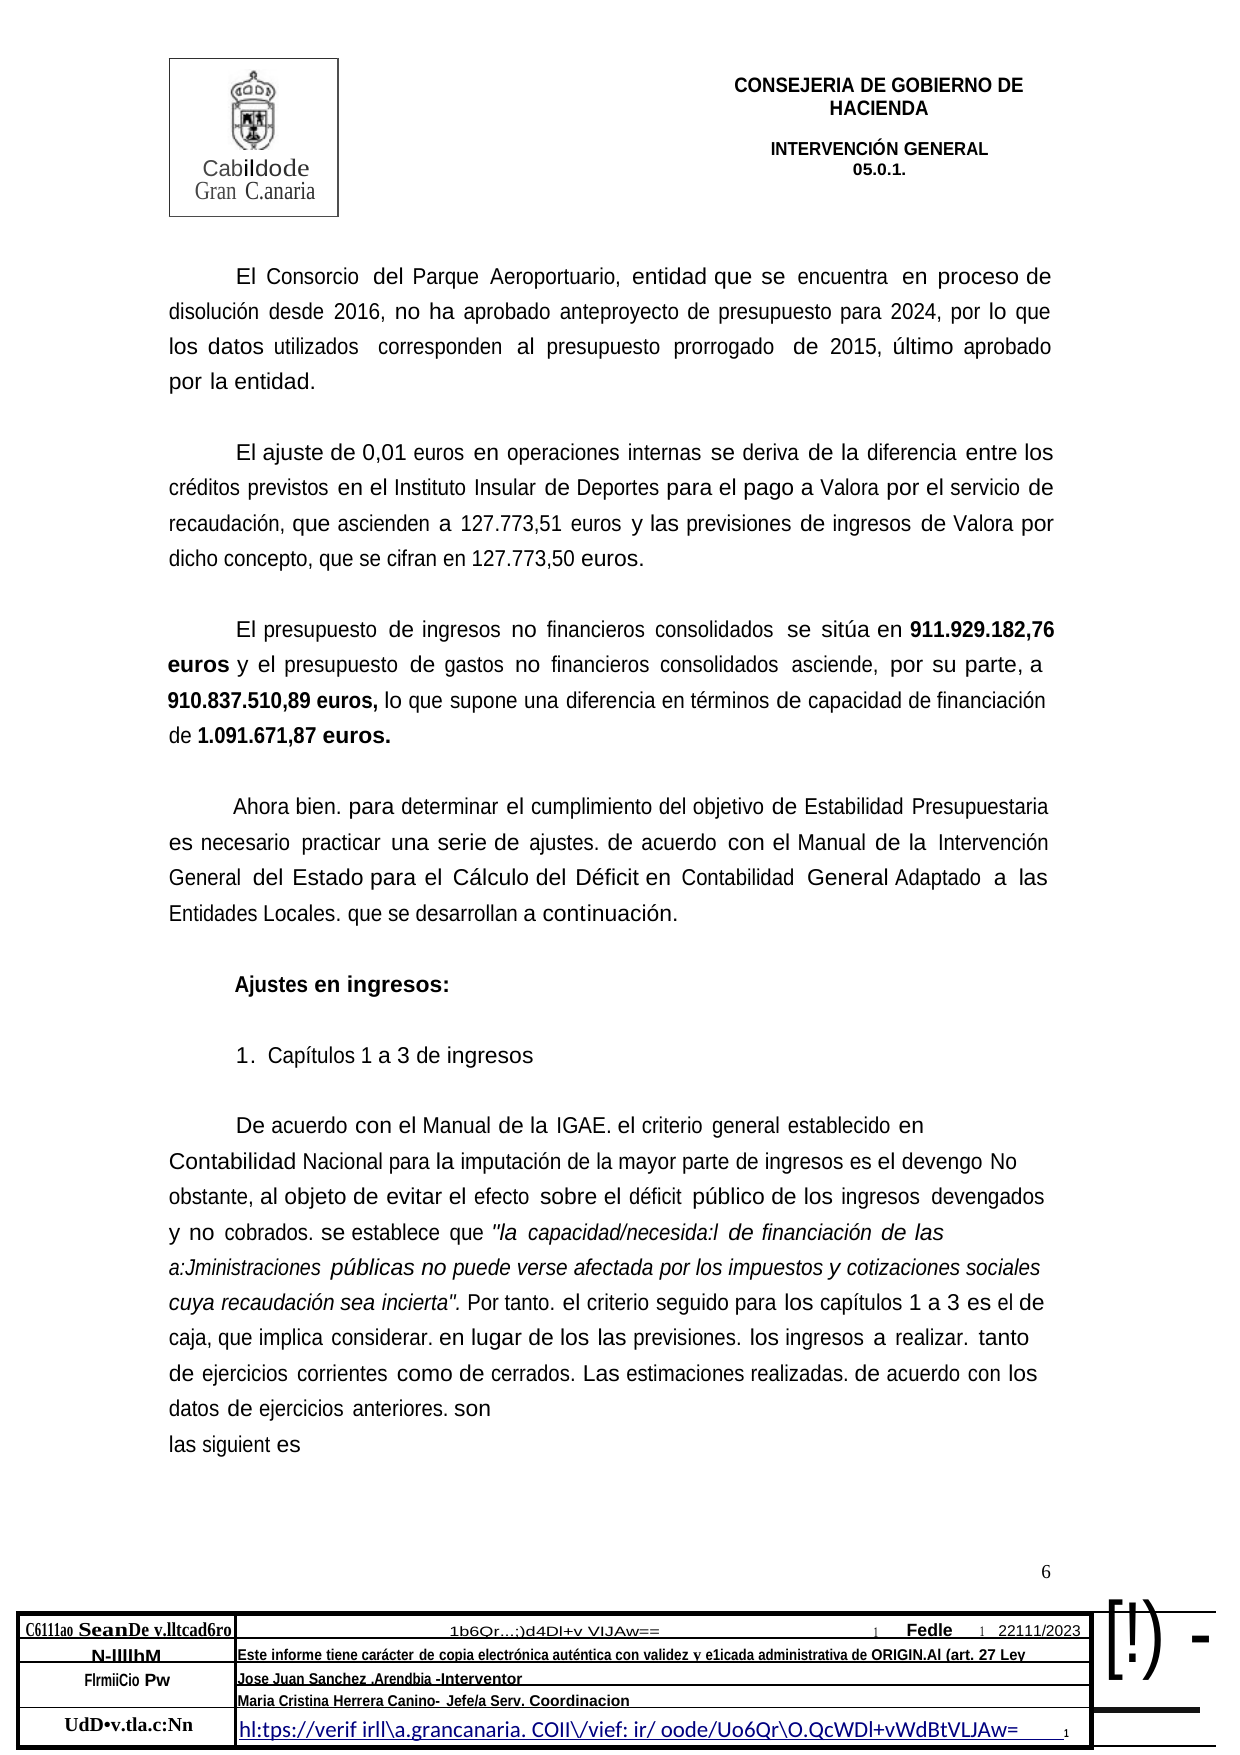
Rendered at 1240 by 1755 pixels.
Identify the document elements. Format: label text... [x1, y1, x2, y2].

table_cell [1094, 1713, 1200, 1745]
table_header [!) [1094, 1613, 1200, 1707]
text El Consorcio del Parque Aeroportuario, entidad que se encuentra en proceso de disolución desde 2016, no ha aprobado anteproyecto de presupuesto para 2024, por lo que los datos utilizados corresponden al presupuesto prorrogado de 2015, último aprobado por la entidad. [169, 263, 1051, 394]
table_cell Este informe tiene carácter de copia electrónica auténtica con validez y e1icada administrativa de ORIGIN.Al (art. 27 Ley 39/2015). [237, 1639, 1089, 1661]
text Ahora bien. para determinar el cumplimiento del objetivo de Estabilidad Presupuestaria es necesario practicar una serie de ajustes. de acuerdo con el Manual de la Intervención General del Estado para el Cálculo del Déficit en Contabilidad General Adaptado a las Entidades Locales. que se desarrollan a continuación. [169, 793, 1049, 926]
text El presupuesto de ingresos no financieros consolidados se sitúa en 911.929.182,76 euros y el presupuesto de gastos no financieros consolidados asciende, por su parte, a [167, 616, 1055, 677]
text 6 [8, 1560, 1051, 1583]
table_cell Jose Juan Sanchez .Arendbia -Interventor [237, 1663, 1089, 1684]
table_cell N-llllhM [20, 1639, 234, 1661]
text 910.837.510,89 euros, lo que supone una diferencia en términos de capacidad de financiación de 1.091.671,87 euros. [167, 687, 1053, 748]
text De acuerdo con el Manual de la IGAE. el criterio general establecido en Contabilidad Nacional para la imputación de la mayor parte de ingresos es el devengo No obstante, al objeto de evitar el efecto sobre el déficit público de los ingresos devengados y no cobrados. se establece que "la capacidad/necesida:l de financiación de las a:Jministraciones públicas no puede verse afectada por los impuestos y cotizaciones sociales cuya recaudación sea incierta". Por tanto. el criterio seguido para los capítulos 1 a 3 es el de caja, que implica considerar. en lugar de los las previsiones. los ingresos a realizar. tanto de ejercicios corrientes como de cerrados. Las estimaciones realizadas. de acuerdo con los datos de ejercicios anteriores. son [169, 1112, 1054, 1421]
text 1. Capítulos 1 a 3 de ingresos [236, 1042, 1233, 1068]
text El ajuste de 0,01 euros en operaciones internas se deriva de la diferencia entre los créditos previstos en el Instituto Insular de Deportes para el pago a Valora por el servicio de recaudación, que ascienden a 127.773,51 euros y las previsiones de ingresos de Valora por dicho concepto, que se cifran en 127.773,50 euros. [169, 439, 1054, 572]
table_header 1b6Qr...;)d4Dl+v VIJAw== 1 Fedle 1 22111/2023 [237, 1616, 1089, 1637]
table_cell Maria Cristina Herrera Canino- Jefe/a Serv. Coordinacion [237, 1686, 1089, 1707]
table_cell hl:tps://verif irll\a.grancanaria. COII\/vief: ir/ oode/Uo6Qr\O.QcWDl+vWdBtVLJAw= 1 p... 6/21 1 [237, 1708, 1089, 1745]
text las siguient es [169, 1430, 1233, 1456]
table_cell UdD•v.tla.c:Nn [20, 1708, 234, 1745]
text Ajustes en ingresos: [234, 971, 1233, 997]
text 6 [18, 1611, 1219, 1754]
table_cell FlrmiiCio Pw [20, 1663, 234, 1707]
table_header C6111ao SeanDe v.lltcad6ro [20, 1616, 234, 1637]
table_header - 1 [1200, 1613, 1216, 1745]
